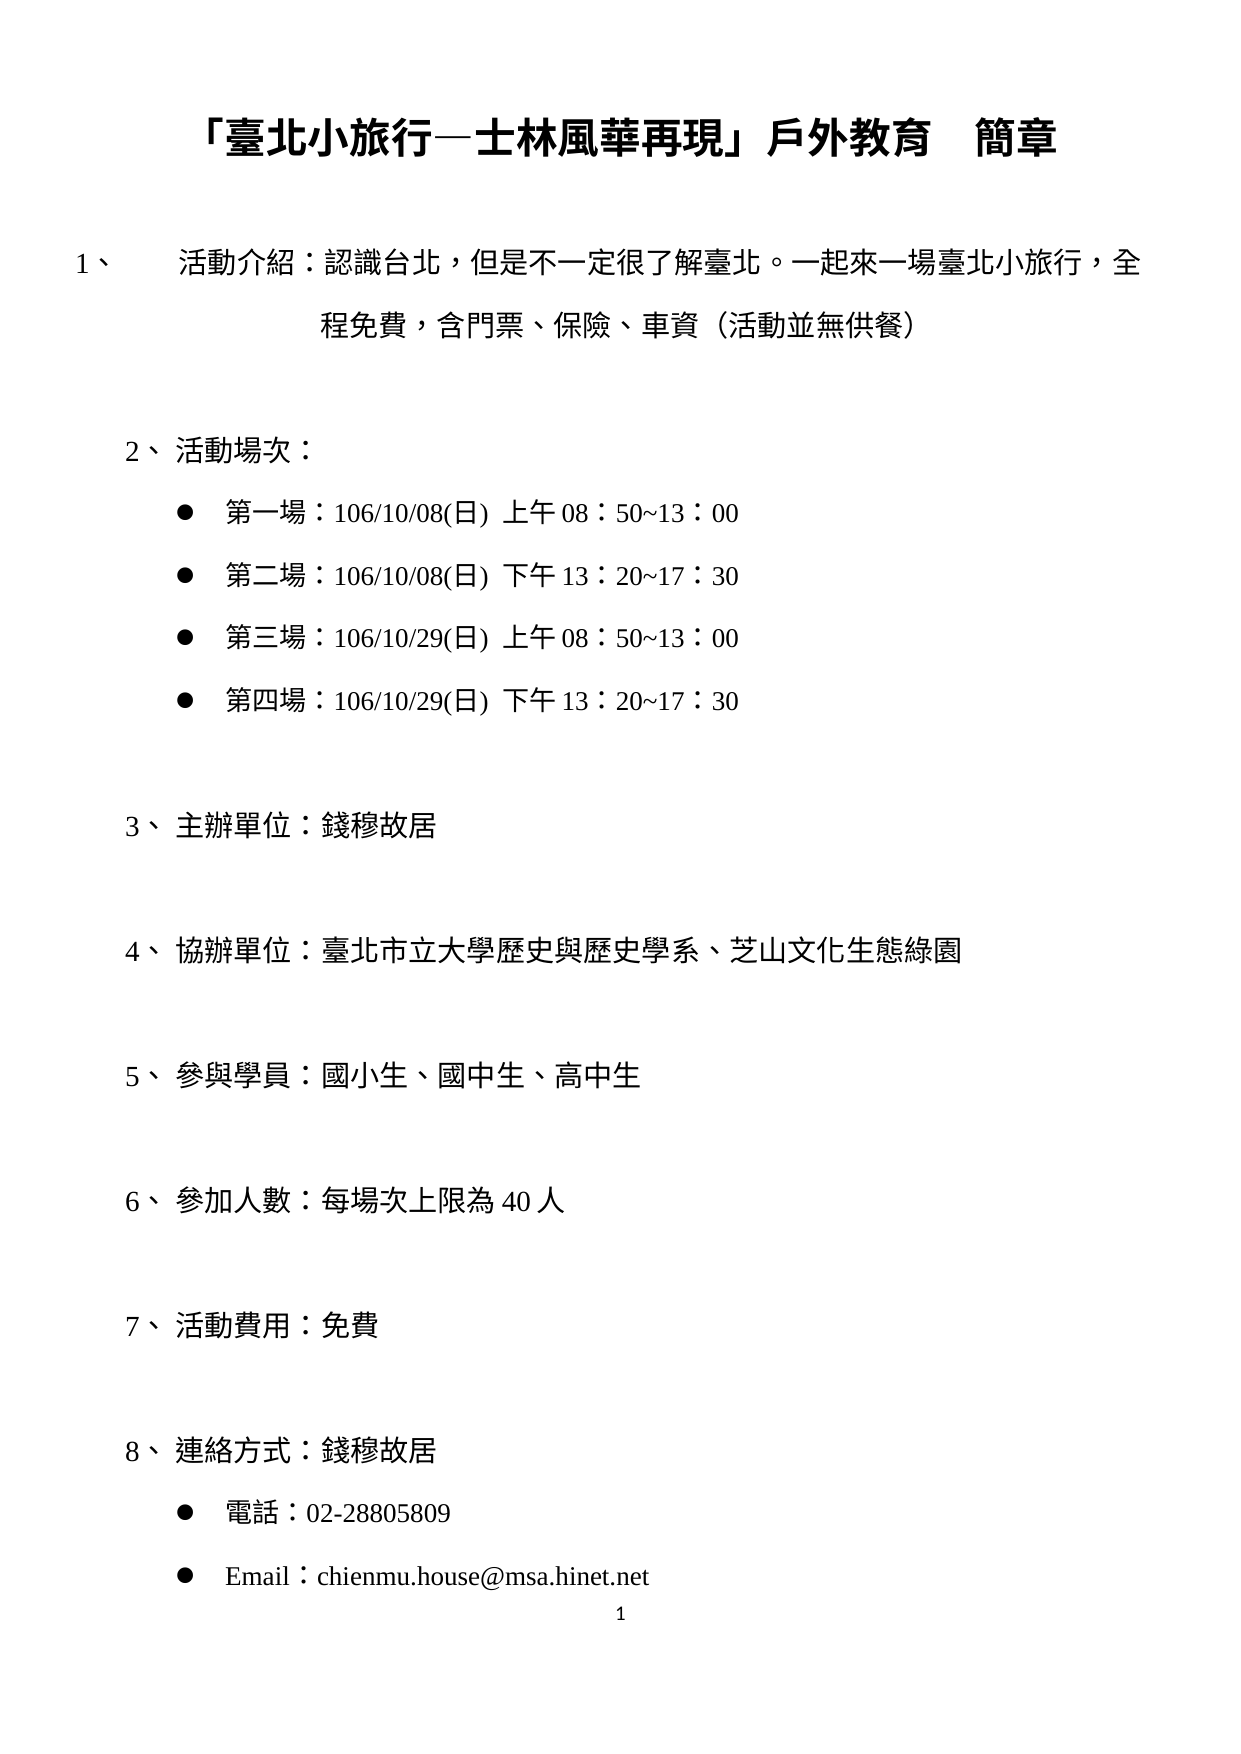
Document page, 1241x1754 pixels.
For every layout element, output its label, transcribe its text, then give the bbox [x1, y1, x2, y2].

list 第四場：106/10/29(日) 下午13：20~17：30 [175, 657, 1165, 719]
text 「臺北小旅行—士林風華再現」戶外教育 簡章 [75, 94, 1165, 157]
list Email：chienmu.house@msa.hinet.net [175, 1532, 1165, 1594]
list 協辦單位：臺北市立大學歷史與歷史學系、芝山文化生態綠園 [125, 907, 1165, 969]
list 活動場次： [125, 407, 1165, 469]
list 參與學員：國小生、國中生、高中生 [125, 1032, 1165, 1094]
list 活動介紹：認識台北，但是不一定很了解臺北。一起來一場臺北小旅行，全程免費，含門票、保險、車資（活動並無供餐） [75, 219, 1165, 344]
list 主辦單位：錢穆故居 [125, 782, 1165, 844]
list 第二場：106/10/08(日) 下午13：20~17：30 [175, 532, 1165, 594]
list 參加人數：每場次上限為40人 [125, 1157, 1165, 1219]
list 第三場：106/10/29(日) 上午08：50~13：00 [175, 594, 1165, 657]
list 電話：02-28805809 [175, 1469, 1165, 1532]
list 第一場：106/10/08(日) 上午08：50~13：00 [175, 469, 1165, 532]
list 活動費用：免費 [125, 1282, 1165, 1344]
list 連絡方式：錢穆故居 [125, 1407, 1165, 1469]
